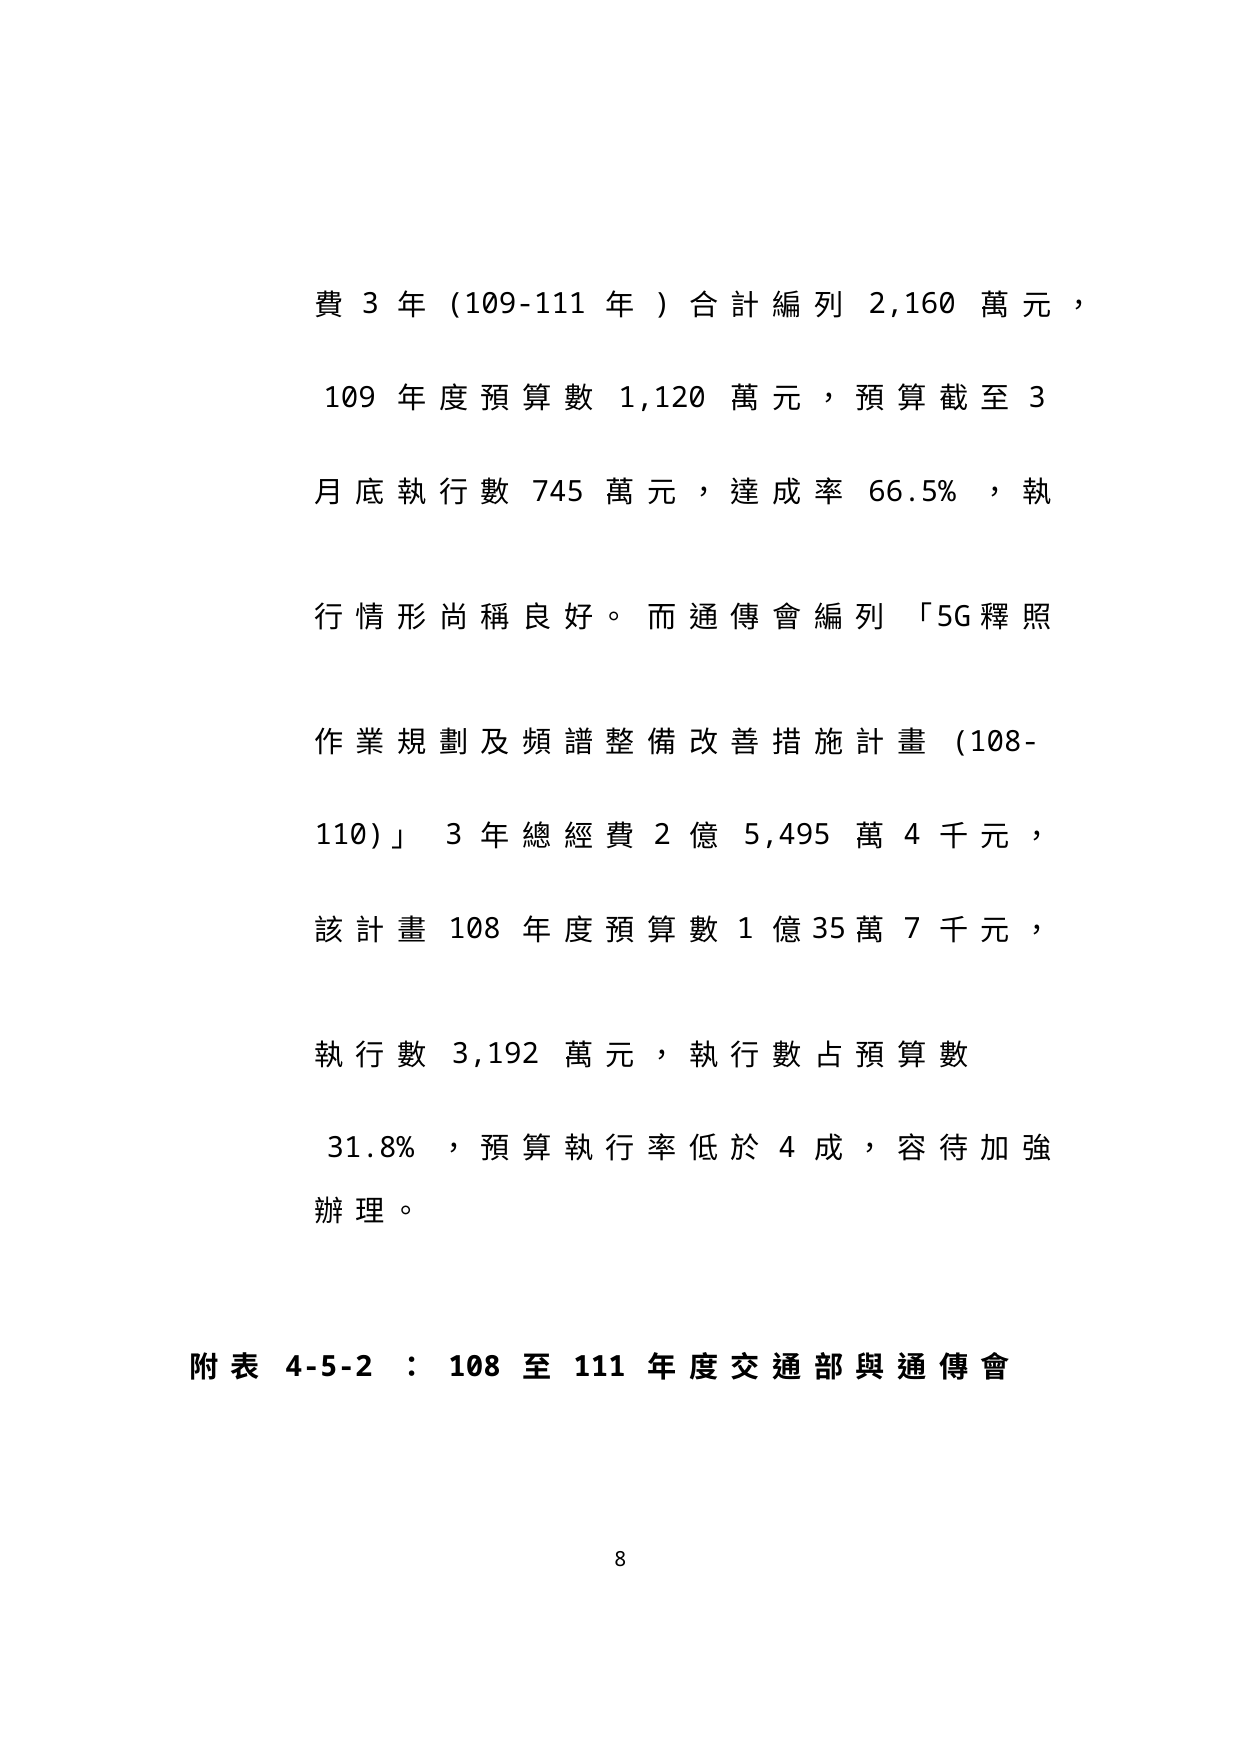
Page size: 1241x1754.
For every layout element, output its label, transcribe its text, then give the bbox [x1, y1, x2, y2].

text 附表4-5-2：108至111年度交通部與通傳會 [183, 1292, 1057, 1417]
text 參據交通部及通傳會近年度配合《臺灣5G行動計畫》主軸4「規劃釋出符合整體利益之5G頻譜」預、決算執行情形(詳附表4-5-2)，交通部執行5G頻譜釋出作業經費3年(109-111年)合計編列2,160萬元，109年度預算數1,120萬元，預算截至3月底執行數745萬元，達成率66.5%，執行情形尚稱良好。而通傳會編列「5G釋照作業規劃及頻譜整備改善措施計畫(108-110)」3年總經費2億5,495萬4千元，該計畫108年度預算數1億35萬7千元，執行數3,192萬元，執行數占預算數31.8%，預算執行率低於4成，容待加強辦理。 [283, 229, 1058, 1229]
